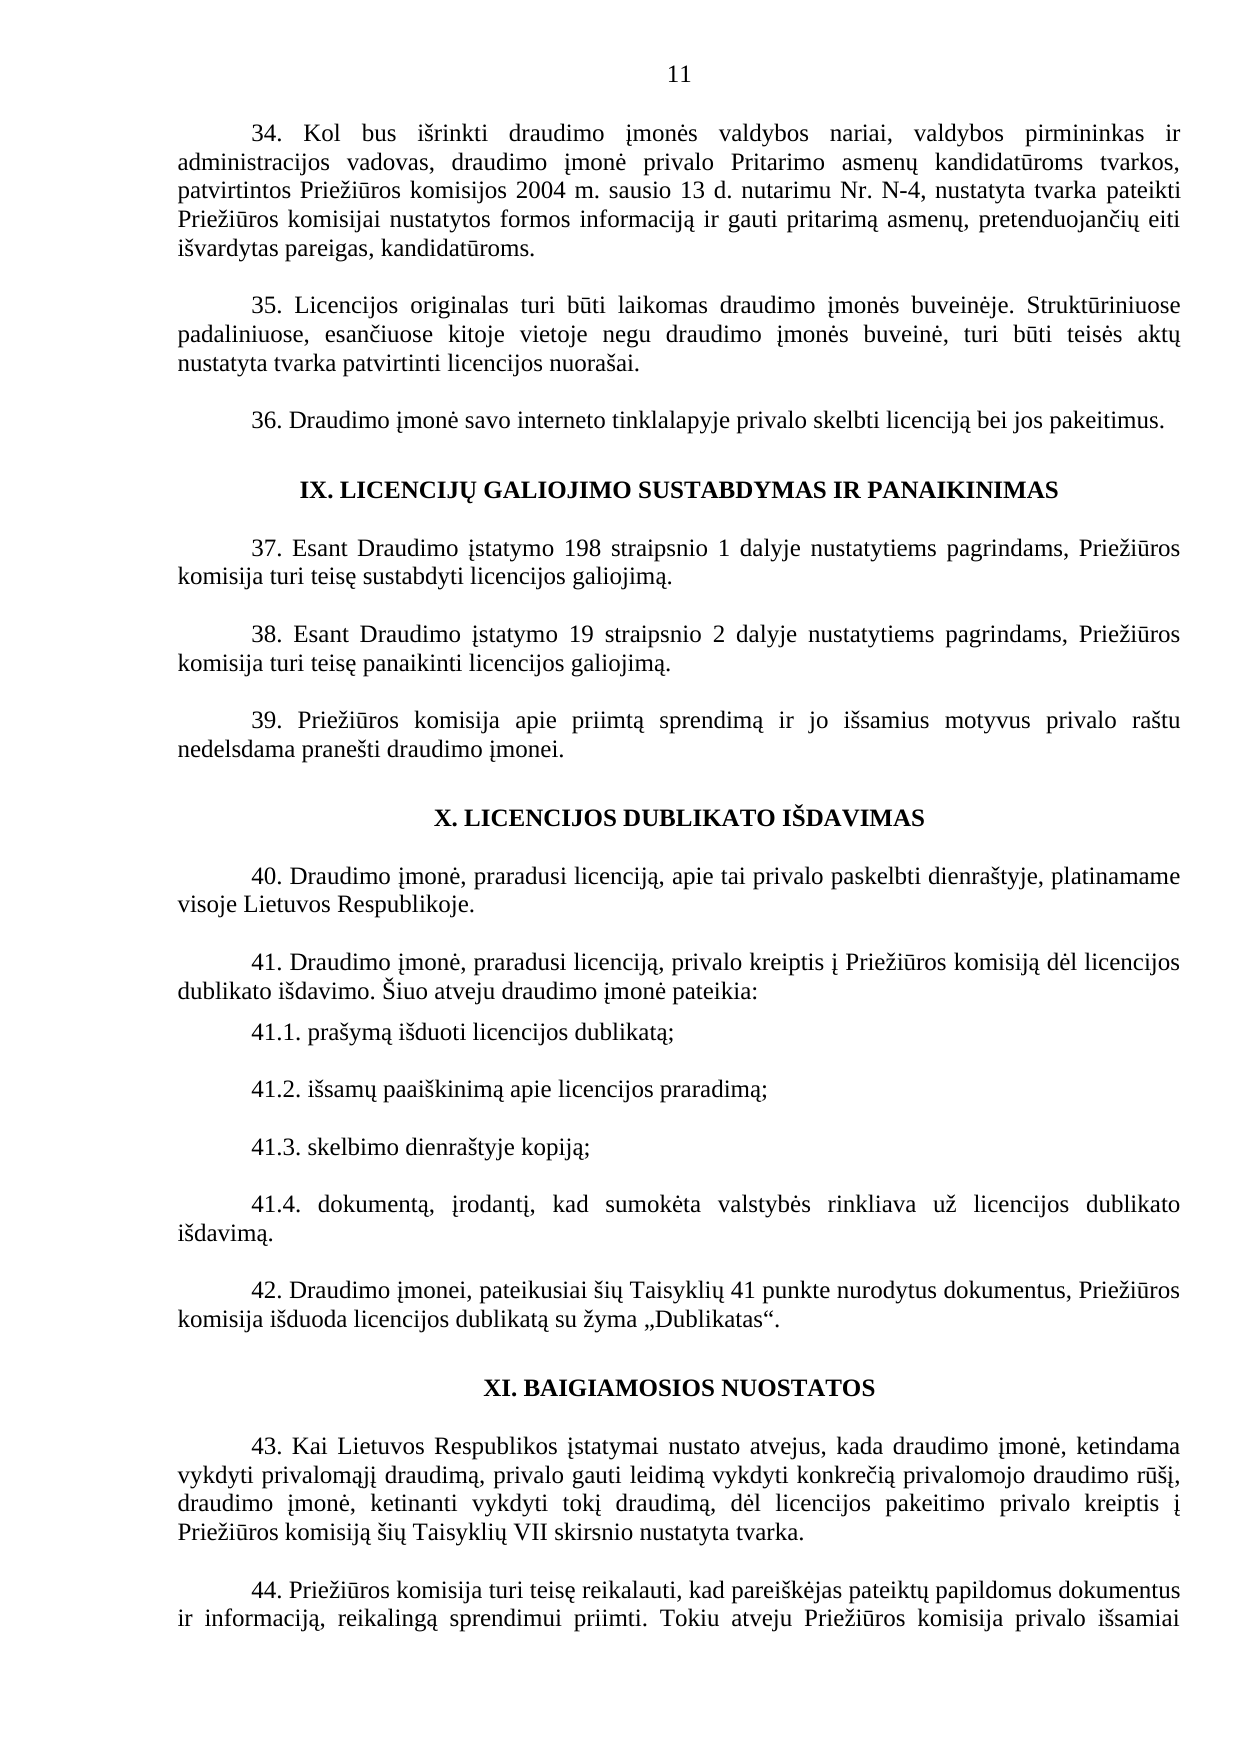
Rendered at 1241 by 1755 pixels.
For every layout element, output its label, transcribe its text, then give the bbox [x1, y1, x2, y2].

text IX. LICENCIJŲ GALIOJIMO SUSTABDYMAS IR PANAIKINIMAS [177, 475, 1181, 504]
text 40. Draudimo įmonė, praradusi licenciją, apie tai privalo paskelbti dienraštyje, platinamame visoje Lietuvos Respublikoje. [177, 861, 1181, 918]
text 41.4. dokumentą, įrodantį, kad sumokėta valstybės rinkliava už licencijos dublikato išdavimą. [177, 1189, 1181, 1247]
text 36. Draudimo įmonė savo interneto tinklalapyje privalo skelbti licenciją bei jos pakeitimus. [177, 406, 1181, 434]
text 43. Kai Lietuvos Respublikos įstatymai nustato atvejus, kada draudimo įmonė, ketindama vykdyti privalomąjį draudimą, privalo gauti leidimą vykdyti konkrečią privalomojo draudimo rūšį, draudimo įmonė, ketinanti vykdyti tokį draudimą, dėl licencijos pakeitimo privalo kreiptis į Priežiūros komisiją šių Taisyklių VII skirsnio nustatyta tvarka. [177, 1431, 1181, 1546]
text 37. Esant Draudimo įstatymo 198 straipsnio 1 dalyje nustatytiems pagrindams, Priežiūros komisija turi teisę sustabdyti licencijos galiojimą. [177, 533, 1181, 590]
text X. LICENCIJOS DUBLIKATO IŠDAVIMAS [177, 803, 1181, 832]
text XI. BAIGIAMOSIOS NUOSTATOS [177, 1373, 1181, 1402]
text 44. Priežiūros komisija turi teisę reikalauti, kad pareiškėjas pateiktų papildomus dokumentus ir informaciją, reikalingą sprendimui priimti. Tokiu atveju Priežiūros komisija privalo išsamiai [177, 1575, 1181, 1632]
text 39. Priežiūros komisija apie priimtą sprendimą ir jo išsamius motyvus privalo raštu nedelsdama pranešti draudimo įmonei. [177, 705, 1181, 763]
text 41.1. prašymą išduoti licencijos dublikatą; [177, 1017, 1181, 1045]
text 38. Esant Draudimo įstatymo 19 straipsnio 2 dalyje nustatytiems pagrindams, Priežiūros komisija turi teisę panaikinti licencijos galiojimą. [177, 619, 1181, 676]
text 41.3. skelbimo dienraštyje kopiją; [177, 1132, 1181, 1160]
text 41.2. išsamų paaiškinimą apie licencijos praradimą; [177, 1074, 1181, 1103]
text 34. Kol bus išrinkti draudimo įmonės valdybos nariai, valdybos pirmininkas ir administracijos vadovas, draudimo įmonė privalo Pritarimo asmenų kandidatūroms tvarkos, patvirtintos Priežiūros komisijos 2004 m. sausio 13 d. nutarimu Nr. N-4, nustatyta tvarka pateikti Priežiūros komisijai nustatytos formos informaciją ir gauti pritarimą asmenų, pretenduojančių eiti išvardytas pareigas, kandidatūroms. [177, 118, 1181, 262]
text 42. Draudimo įmonei, pateikusiai šių Taisyklių 41 punkte nurodytus dokumentus, Priežiūros komisija išduoda licencijos dublikatą su žyma „Dublikatas“. [177, 1275, 1181, 1333]
text 41. Draudimo įmonė, praradusi licenciją, privalo kreiptis į Priežiūros komisiją dėl licencijos dublikato išdavimo. Šiuo atveju draudimo įmonė pateikia: [177, 947, 1181, 1004]
text 35. Licencijos originalas turi būti laikomas draudimo įmonės buveinėje. Struktūriniuose padaliniuose, esančiuose kitoje vietoje negu draudimo įmonės buveinė, turi būti teisės aktų nustatyta tvarka patvirtinti licencijos nuorašai. [177, 291, 1181, 377]
